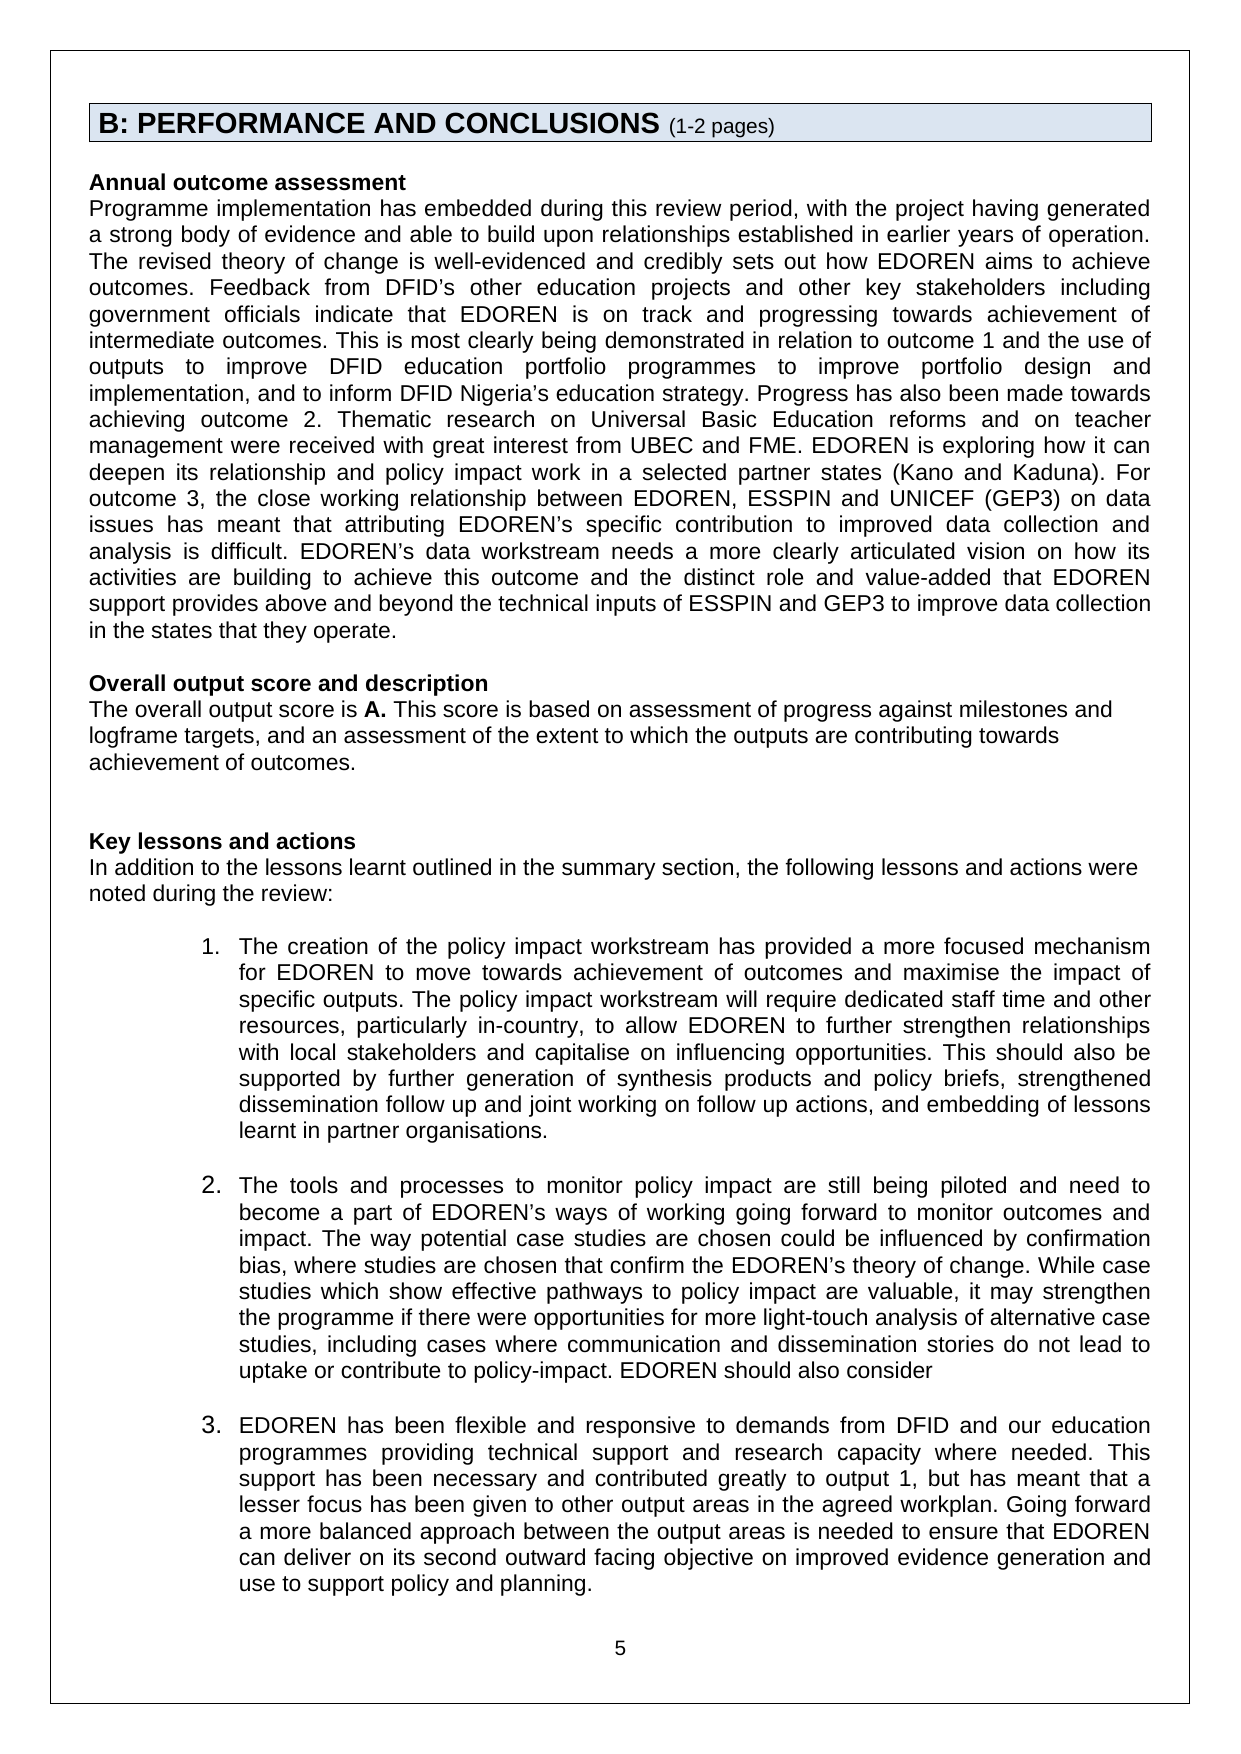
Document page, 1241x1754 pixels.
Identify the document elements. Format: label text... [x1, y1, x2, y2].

text Overall output score and description [89, 669, 1152, 696]
list The tools and processes to monitor policy impact are still being piloted and need to become a part of EDOREN’s ways of working going forward to monitor outcomes and impact. The way potential case studies are chosen could be influenced by confirmation bias, where studies are chosen that confirm the EDOREN’s theory of change. While case studies which show effective pathways to policy impact are valuable, it may strengthen the programme if there were opportunities for more light-touch analysis of alternative case studies, including cases where communication and dissemination stories do not lead to uptake or contribute to policy-impact. EDOREN should also consider [201, 1170, 1152, 1383]
list EDOREN has been flexible and responsive to demands from DFID and our education programmes providing technical support and research capacity where needed. This support has been necessary and contributed greatly to output 1, but has meant that a lesser focus has been given to other output areas in the agreed workplan. Going forward a more balanced approach between the output areas is needed to ensure that EDOREN can deliver on its second outward facing objective on improved evidence generation and use to support policy and planning. [201, 1410, 1152, 1597]
text Programme implementation has embedded during this review period, with the project having generated a strong body of evidence and able to build upon relationships established in earlier years of operation. The revised theory of change is well-evidenced and credibly sets out how EDOREN aims to achieve outcomes. Feedback from DFID’s other education projects and other key stakeholders including government officials indicate that EDOREN is on track and progressing towards achievement of intermediate outcomes. This is most clearly being demonstrated in relation to outcome 1 and the use of outputs to improve DFID education portfolio programmes to improve portfolio design and implementation, and to inform DFID Nigeria’s education strategy. Progress has also been made towards achieving outcome 2. Thematic research on Universal Basic Education reforms and on teacher management were received with great interest from UBEC and FME. EDOREN is exploring how it can deepen its relationship and policy impact work in a selected partner states (Kano and Kaduna). For outcome 3, the close working relationship between EDOREN, ESSPIN and UNICEF (GEP3) on data issues has meant that attributing EDOREN’s specific contribution to improved data collection and analysis is difficult. EDOREN’s data workstream needs a more clearly articulated vision on how its activities are building to achieve this outcome and the distinct role and value-added that EDOREN support provides above and beyond the technical inputs of ESSPIN and GEP3 to improve data collection in the states that they operate. [89, 195, 1152, 643]
text Key lessons and actions [89, 828, 1152, 854]
list The creation of the policy impact workstream has provided a more focused mechanism for EDOREN to move towards achievement of outcomes and maximise the impact of specific outputs. The policy impact workstream will require dedicated staff time and other resources, particularly in-country, to allow EDOREN to further strengthen relationships with local stakeholders and capitalise on influencing opportunities. This should also be supported by further generation of synthesis products and policy briefs, strengthened dissemination follow up and joint working on follow up actions, and embedding of lessons learnt in partner organisations. [201, 933, 1152, 1144]
text In addition to the lessons learnt outlined in the summary section, the following lessons and actions were noted during the review: [89, 854, 1152, 907]
text The overall output score is A. This score is based on assessment of progress against milestones and logframe targets, and an assessment of the extent to which the outputs are contributing towards achievement of outcomes. [89, 696, 1152, 775]
subtitle B: PERFORMANCE AND CONCLUSIONS (1-2 pages) [90, 104, 1151, 141]
text Annual outcome assessment [89, 169, 1152, 195]
